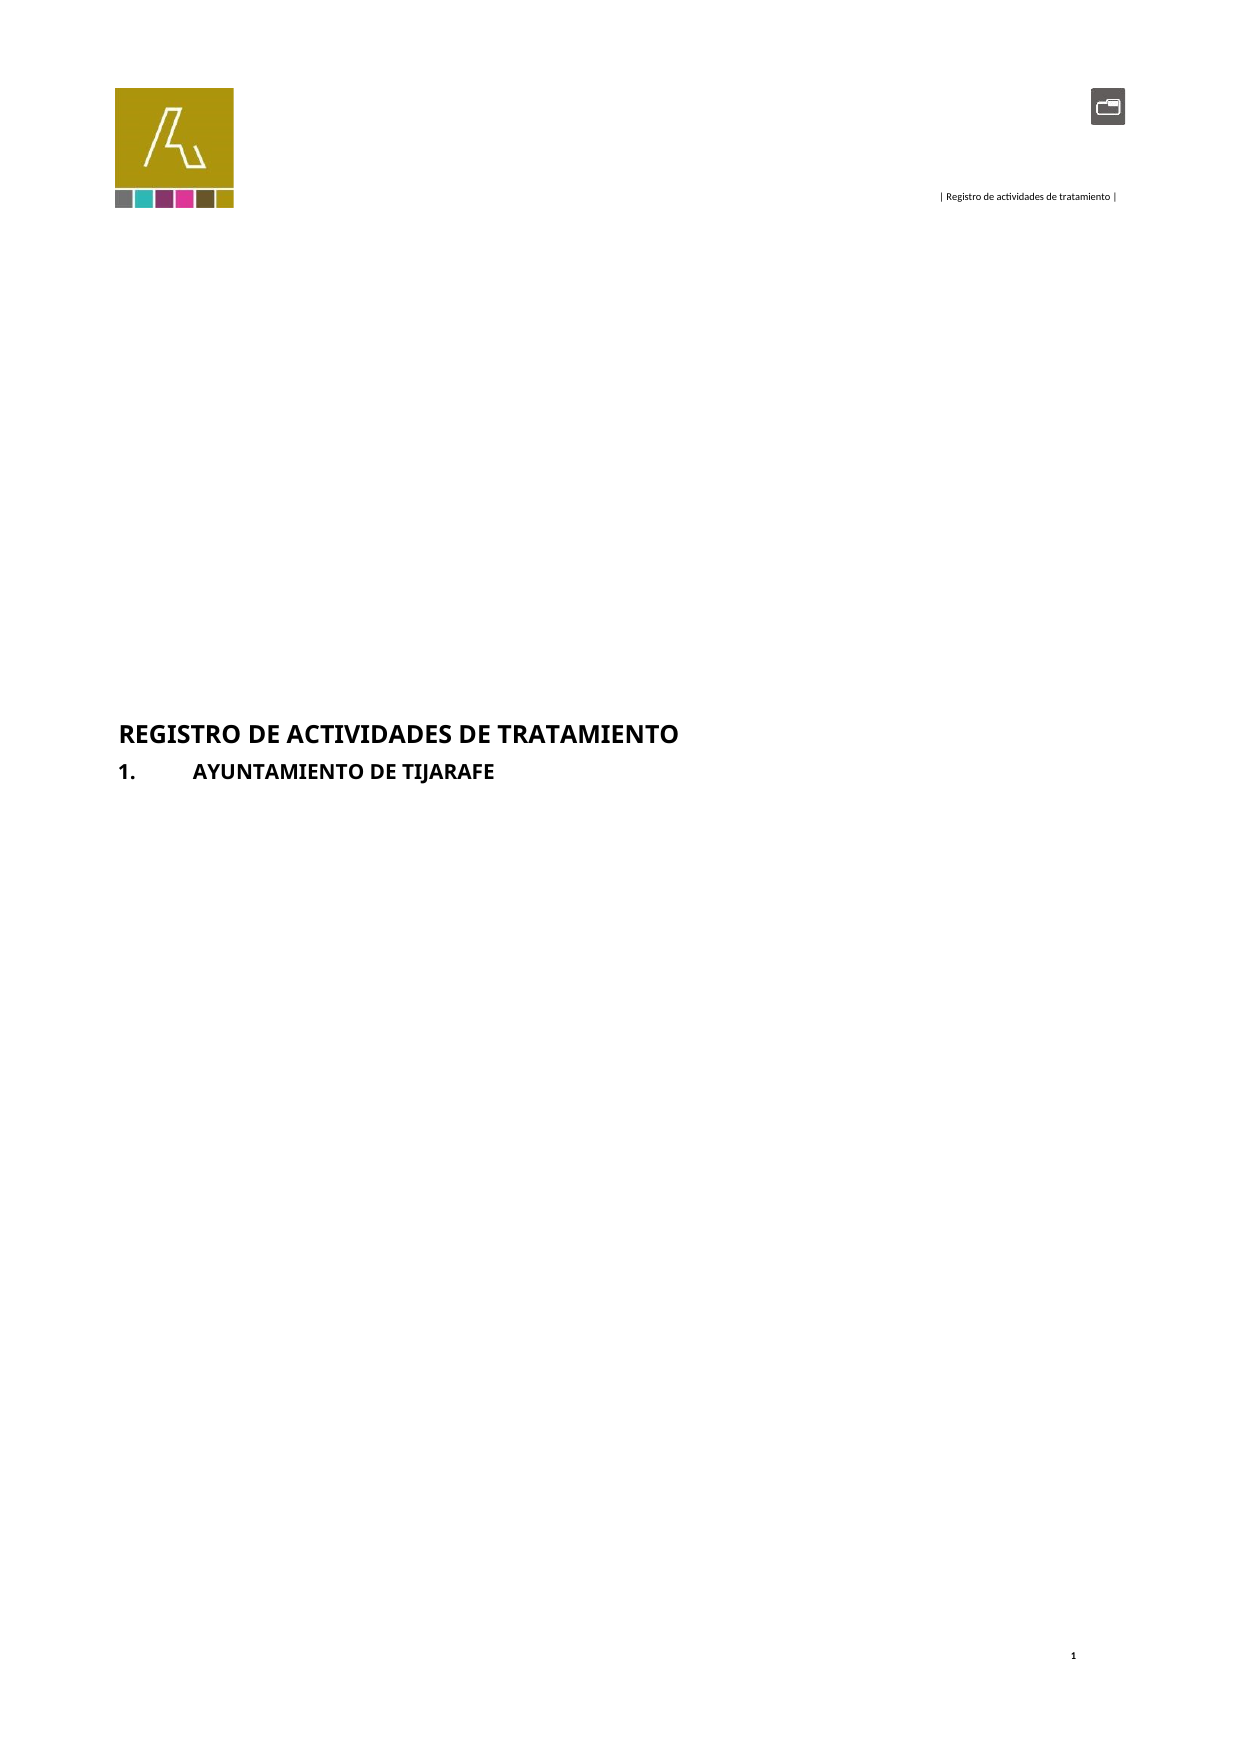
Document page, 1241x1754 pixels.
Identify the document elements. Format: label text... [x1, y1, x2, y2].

text REGISTRO DE ACTIVIDADES DE TRATAMIENTO [118, 712, 1122, 752]
subtitle AYUNTAMIENTO DE TIJARAFE [118, 757, 1122, 786]
